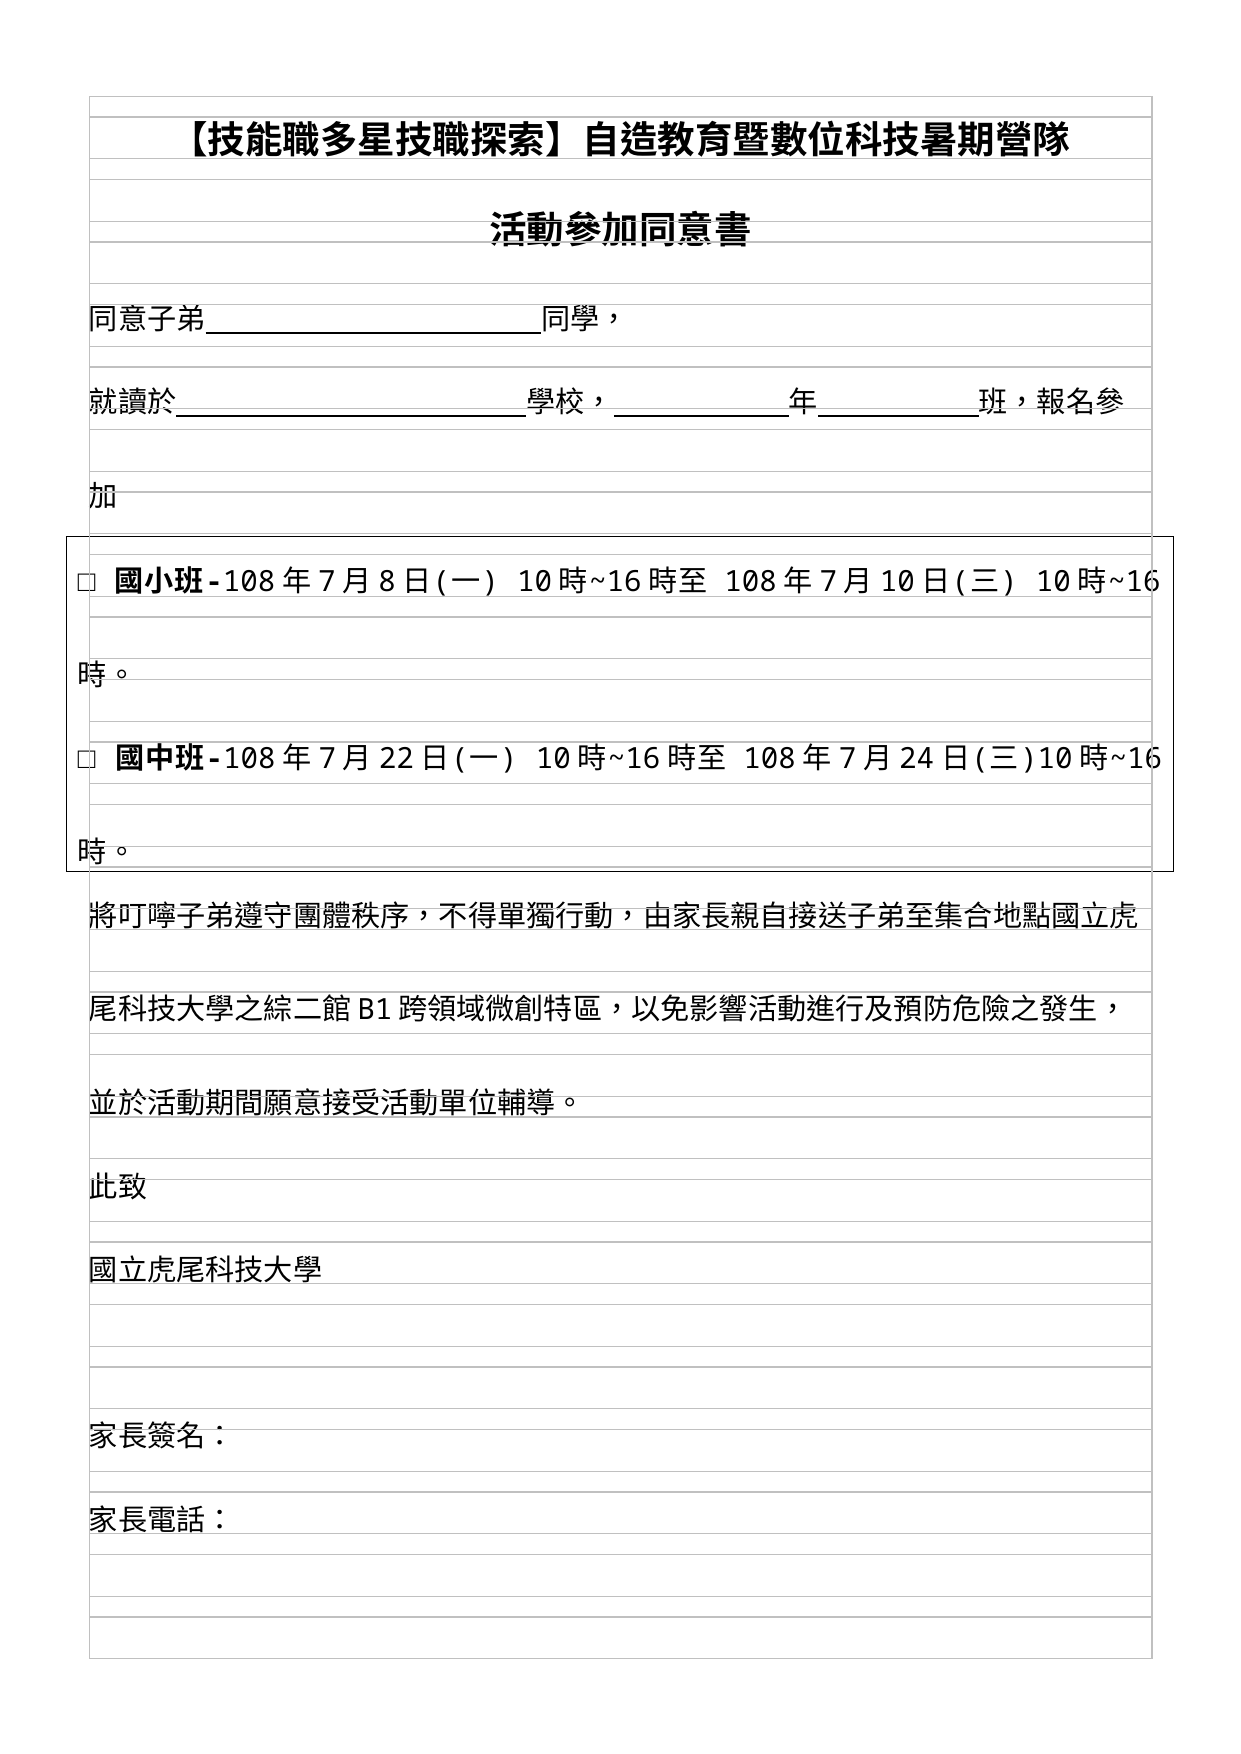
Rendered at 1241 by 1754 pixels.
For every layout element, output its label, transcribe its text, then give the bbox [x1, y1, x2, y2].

table_header □ 國小班-108年7月8日(一) 10時~16時至 108年7月10日(三) 10時~16時。 □ 國中班-108年7月22日(一) 10時~16時至 108年7月24日(三)10時~16時。 [90, 555, 1151, 596]
text 活動參加同意書 [646, 222, 669, 241]
text 活動參加同意書 [90, 185, 1151, 221]
text 將叮嚀子弟遵守團體秩序，不得單獨行動，由家長親自接送子弟至集合地點國立虎尾科技大學之綜二館B1跨領域微創特區，以免影響活動進行及預防危險之發生，並於活動期間願意接受活動單位輔導。 [90, 993, 1151, 1033]
text 家長簽名： [90, 1392, 1151, 1408]
text 就讀於 學校， 年 班，報名參加 [90, 493, 1151, 515]
text 家長電話： [90, 1493, 1151, 1533]
text 同意子弟 同學， [90, 305, 1151, 337]
text 活動參加同意書 [674, 222, 1151, 241]
text 就讀於 學校， 年 班，報名參加 [90, 472, 1151, 491]
table_header □ 國小班-108年7月8日(一) 10時~16時至 108年7月10日(三) 10時~16時。 □ 國中班-108年7月22日(一) 10時~16時至 108年7月24日(三)10時~16時。 [90, 659, 1151, 679]
text 活動參加同意書 [539, 224, 549, 238]
text [90, 284, 1151, 304]
text 將叮嚀子弟遵守團體秩序，不得單獨行動，由家長親自接送子弟至集合地點國立虎尾科技大學之綜二館B1跨領域微創特區，以免影響活動進行及預防危險之發生，並於活動期間願意接受活動單位輔導。 [90, 1034, 1151, 1054]
table_header □ 國小班-108年7月8日(一) 10時~16時至 108年7月10日(三) 10時~16時。 □ 國中班-108年7月22日(一) 10時~16時至 108年7月24日(三)10時~16時。 [90, 597, 1151, 616]
table_header □ 國小班-108年7月8日(一) 10時~16時至 108年7月10日(三) 10時~16時。 □ 國中班-108年7月22日(一) 10時~16時至 108年7月24日(三)10時~16時。 [90, 722, 1151, 741]
text 就讀於 學校， 年 班，報名參加 [90, 358, 1151, 366]
text [90, 1534, 1151, 1538]
text 家長簽名： [90, 1409, 1151, 1429]
text 將叮嚀子弟遵守團體秩序，不得單獨行動，由家長親自接送子弟至集合地點國立虎尾科技大學之綜二館B1跨領域微創特區，以免影響活動進行及預防危險之發生，並於活動期間願意接受活動單位輔導。 [90, 909, 1151, 929]
text 將叮嚀子弟遵守團體秩序，不得單獨行動，由家長親自接送子弟至集合地點國立虎尾科技大學之綜二館B1跨領域微創特區，以免影響活動進行及預防危險之發生，並於活動期間願意接受活動單位輔導。 [90, 1055, 1151, 1096]
text [90, 97, 1151, 116]
text 活動參加同意書 [561, 222, 607, 241]
text 活動參加同意書 [516, 222, 535, 241]
text 就讀於 學校， 年 班，報名參加 [90, 430, 1151, 471]
table_header □ 國小班-108年7月8日(一) 10時~16時至 108年7月10日(三) 10時~16時。 □ 國中班-108年7月22日(一) 10時~16時至 108年7月24日(三)10時~16時。 [90, 847, 1151, 866]
text [90, 1226, 1151, 1241]
text 將叮嚀子弟遵守團體秩序，不得單獨行動，由家長親自接送子弟至集合地點國立虎尾科技大學之綜二館B1跨領域微創特區，以免影響活動進行及預防危險之發生，並於活動期間願意接受活動單位輔導。 [90, 972, 1151, 991]
text [90, 1159, 1151, 1179]
text [90, 1284, 1151, 1289]
text 將叮嚀子弟遵守團體秩序，不得單獨行動，由家長親自接送子弟至集合地點國立虎尾科技大學之綜二館B1跨領域微創特區，以免影響活動進行及預防危險之發生，並於活動期間願意接受活動單位輔導。 [90, 872, 1151, 908]
text 國立虎尾科技大學 [90, 1243, 1151, 1283]
text 【技能職多星技職探索】自造教育暨數位科技暑期營隊 [90, 118, 1151, 158]
table_header □ 國小班-108年7月8日(一) 10時~16時至 108年7月10日(三) 10時~16時。 □ 國中班-108年7月22日(一) 10時~16時至 108年7月24日(三)10時~16時。 [67, 537, 89, 871]
text 活動參加同意書 [90, 222, 511, 241]
table_header □ 國小班-108年7月8日(一) 10時~16時至 108年7月10日(三) 10時~16時。 □ 國中班-108年7月22日(一) 10時~16時至 108年7月24日(三)10時~16時。 [90, 537, 1151, 554]
text [90, 275, 1151, 283]
text 將叮嚀子弟遵守團體秩序，不得單獨行動，由家長親自接送子弟至集合地點國立虎尾科技大學之綜二館B1跨領域微創特區，以免影響活動進行及預防危險之發生，並於活動期間願意接受活動單位輔導。 [90, 1118, 1151, 1122]
text 活動參加同意書 [90, 243, 1151, 248]
table_header □ 國小班-108年7月8日(一) 10時~16時至 108年7月10日(三) 10時~16時。 □ 國中班-108年7月22日(一) 10時~16時至 108年7月24日(三)10時~16時。 [90, 680, 1151, 721]
table_header □ 國小班-108年7月8日(一) 10時~16時至 108年7月10日(三) 10時~16時。 □ 國中班-108年7月22日(一) 10時~16時至 108年7月24日(三)10時~16時。 [90, 805, 1151, 846]
table_header □ 國小班-108年7月8日(一) 10時~16時至 108年7月10日(三) 10時~16時。 □ 國中班-108年7月22日(一) 10時~16時至 108年7月24日(三)10時~16時。 [90, 743, 1151, 783]
text 就讀於 學校， 年 班，報名參加 [90, 409, 1151, 429]
text 就讀於 學校， 年 班，報名參加 [90, 368, 1151, 408]
text 家長簽名： [90, 1430, 103, 1445]
text 此致 [90, 1180, 1151, 1205]
text 家長簽名： [90, 1430, 1151, 1455]
text 將叮嚀子弟遵守團體秩序，不得單獨行動，由家長親自接送子弟至集合地點國立虎尾科技大學之綜二館B1跨領域微創特區，以免影響活動進行及預防危險之發生，並於活動期間願意接受活動單位輔導。 [90, 930, 1151, 971]
text [90, 1143, 1151, 1158]
table_header □ 國小班-108年7月8日(一) 10時~16時至 108年7月10日(三) 10時~16時。 □ 國中班-108年7月22日(一) 10時~16時至 108年7月24日(三)10時~16時。 [90, 784, 1151, 804]
text [90, 1476, 1151, 1491]
table_header □ 國小班-108年7月8日(一) 10時~16時至 108年7月10日(三) 10時~16時。 □ 國中班-108年7月22日(一) 10時~16時至 108年7月24日(三)10時~16時。 [1153, 537, 1173, 871]
table_header □ 國小班-108年7月8日(一) 10時~16時至 108年7月10日(三) 10時~16時。 □ 國中班-108年7月22日(一) 10時~16時至 108年7月24日(三)10時~16時。 [90, 618, 1151, 658]
text 將叮嚀子弟遵守團體秩序，不得單獨行動，由家長親自接送子弟至集合地點國立虎尾科技大學之綜二館B1跨領域微創特區，以免影響活動進行及預防危險之發生，並於活動期間願意接受活動單位輔導。 [90, 1097, 1151, 1116]
